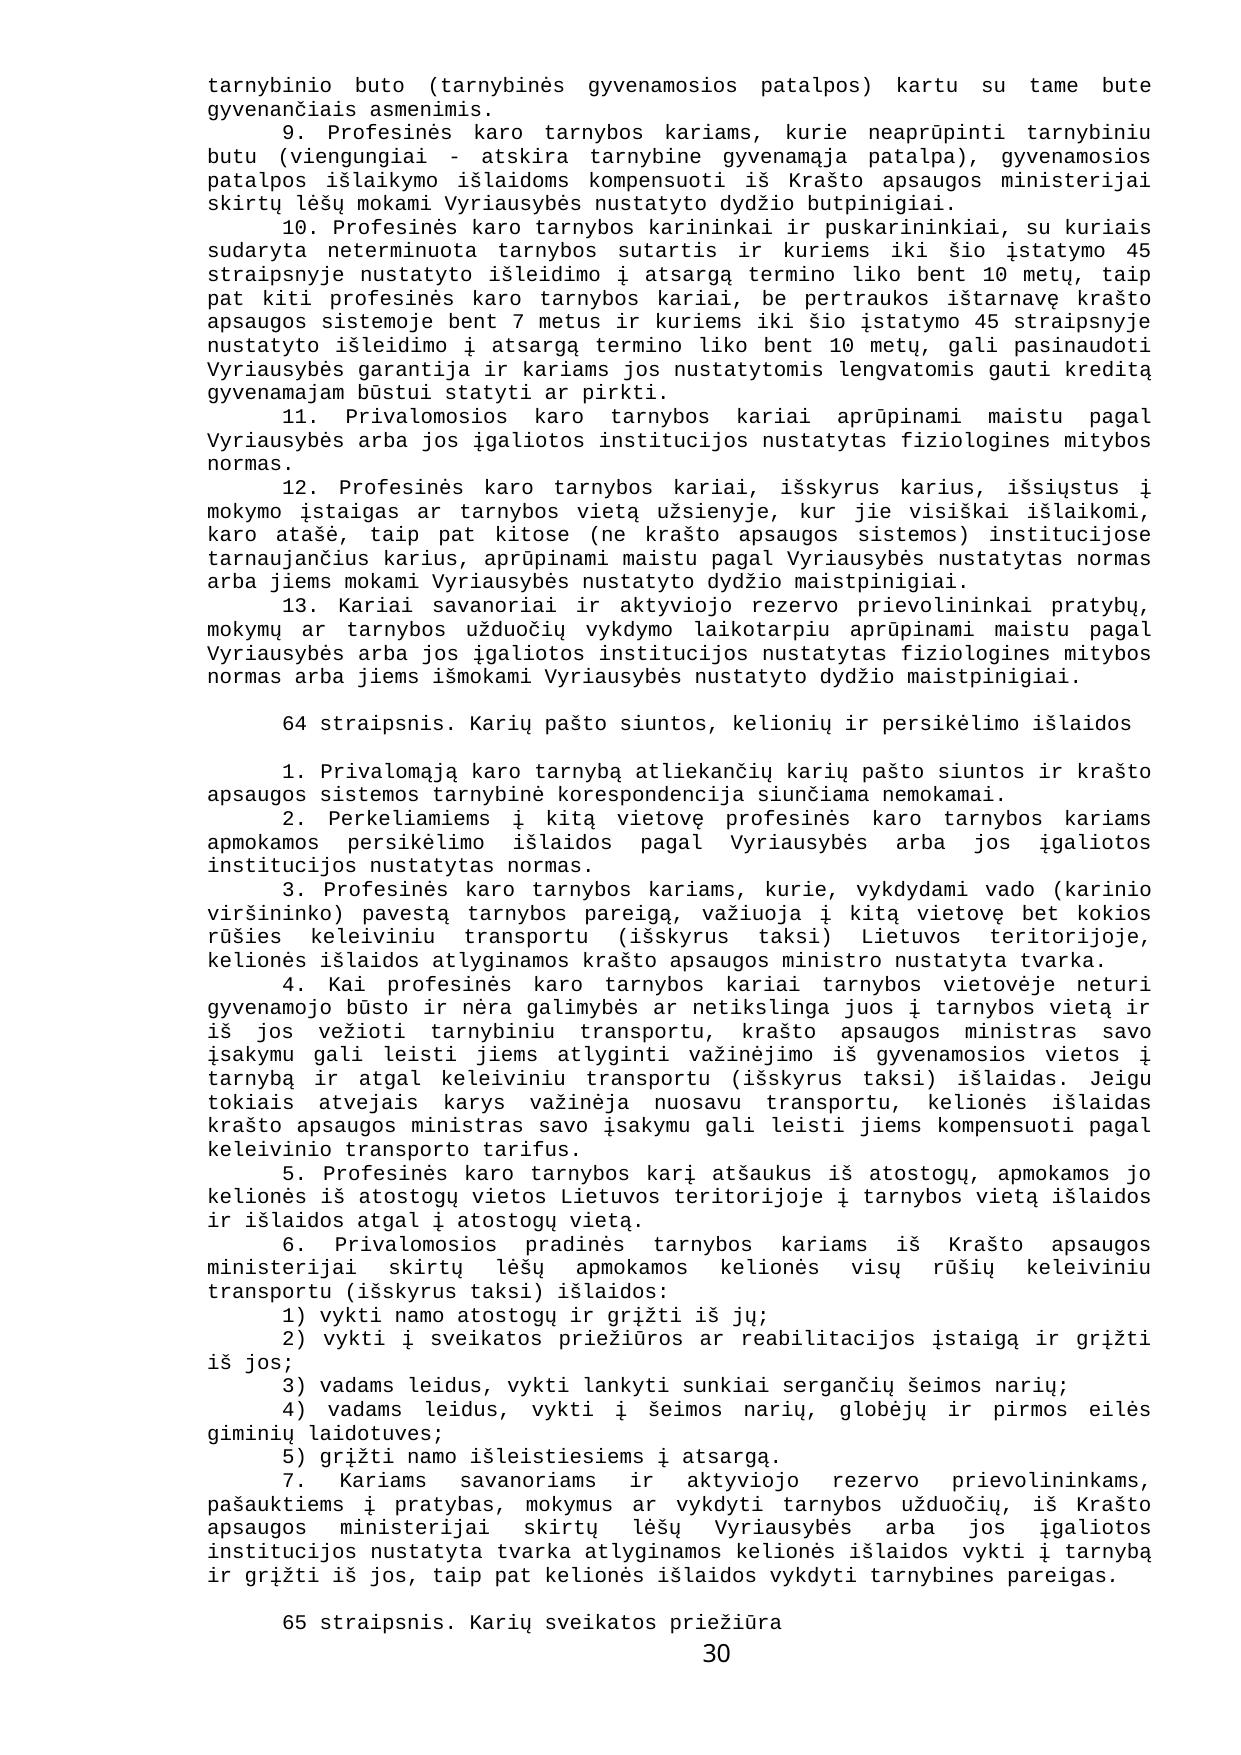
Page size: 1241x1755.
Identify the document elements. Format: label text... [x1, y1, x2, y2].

text 9. Profesinės karo tarnybos kariams, kurie neaprūpinti tarnybiniu butu (viengungiai - atskira tarnybine gyvenamąja patalpa), gyvenamosios patalpos išlaikymo išlaidoms kompensuoti iš Krašto apsaugos ministerijai skirtų lėšų mokami Vyriausybės nustatyto dydžio butpinigiai. [207, 122, 1152, 217]
text 5) grįžti namo išleistiesiems į atsargą. [207, 1446, 1152, 1470]
text 65 straipsnis. Karių sveikatos priežiūra [207, 1612, 1152, 1636]
text 1. Privalomąją karo tarnybą atliekančių karių pašto siuntos ir krašto apsaugos sistemos tarnybinė korespondencija siunčiama nemokamai. [207, 761, 1152, 808]
text 64 straipsnis. Karių pašto siuntos, kelionių ir persikėlimo išlaidos [207, 713, 1152, 737]
text 1) vykti namo atostogų ir grįžti iš jų; [207, 1304, 1152, 1328]
text 12. Profesinės karo tarnybos kariai, išskyrus karius, išsiųstus į mokymo įstaigas ar tarnybos vietą užsienyje, kur jie visiškai išlaikomi, karo atašė, taip pat kitose (ne krašto apsaugos sistemos) institucijose tarnaujančius karius, aprūpinami maistu pagal Vyriausybės nustatytas normas arba jiems mokami Vyriausybės nustatyto dydžio maistpinigiai. [207, 477, 1152, 595]
text 3. Profesinės karo tarnybos kariams, kurie, vykdydami vado (karinio viršininko) pavestą tarnybos pareigą, važiuoja į kitą vietovę bet kokios rūšies keleiviniu transportu (išskyrus taksi) Lietuvos teritorijoje, kelionės išlaidos atlyginamos krašto apsaugos ministro nustatyta tvarka. [207, 879, 1152, 973]
text 5. Profesinės karo tarnybos karį atšaukus iš atostogų, apmokamos jo kelionės iš atostogų vietos Lietuvos teritorijoje į tarnybos vietą išlaidos ir išlaidos atgal į atostogų vietą. [207, 1163, 1152, 1234]
text 3) vadams leidus, vykti lankyti sunkiai sergančių šeimos narių; [207, 1376, 1152, 1399]
text 4) vadams leidus, vykti į šeimos narių, globėjų ir pirmos eilės giminių laidotuves; [207, 1399, 1152, 1446]
text 10. Profesinės karo tarnybos karininkai ir puskarininkiai, su kuriais sudaryta neterminuota tarnybos sutartis ir kuriems iki šio įstatymo 45 straipsnyje nustatyto išleidimo į atsargą termino liko bent 10 metų, taip pat kiti profesinės karo tarnybos kariai, be pertraukos ištarnavę krašto apsaugos sistemoje bent 7 metus ir kuriems iki šio įstatymo 45 straipsnyje nustatyto išleidimo į atsargą termino liko bent 10 metų, gali pasinaudoti Vyriausybės garantija ir kariams jos nustatytomis lengvatomis gauti kreditą gyvenamajam būstui statyti ar pirkti. [207, 217, 1152, 406]
text 2. Perkeliamiems į kitą vietovę profesinės karo tarnybos kariams apmokamos persikėlimo išlaidos pagal Vyriausybės arba jos įgaliotos institucijos nustatytas normas. [207, 808, 1152, 879]
text 4. Kai profesinės karo tarnybos kariai tarnybos vietovėje neturi gyvenamojo būsto ir nėra galimybės ar netikslinga juos į tarnybos vietą ir iš jos vežioti tarnybiniu transportu, krašto apsaugos ministras savo įsakymu gali leisti jiems atlyginti važinėjimo iš gyvenamosios vietos į tarnybą ir atgal keleiviniu transportu (išskyrus taksi) išlaidas. Jeigu tokiais atvejais karys važinėja nuosavu transportu, kelionės išlaidas krašto apsaugos ministras savo įsakymu gali leisti jiems kompensuoti pagal keleivinio transporto tarifus. [207, 973, 1152, 1163]
text 11. Privalomosios karo tarnybos kariai aprūpinami maistu pagal Vyriausybės arba jos įgaliotos institucijos nustatytas fiziologines mitybos normas. [207, 406, 1152, 477]
text tarnybinio buto (tarnybinės gyvenamosios patalpos) kartu su tame bute gyvenančiais asmenimis. [207, 75, 1152, 122]
text 13. Kariai savanoriai ir aktyviojo rezervo prievolininkai pratybų, mokymų ar tarnybos užduočių vykdymo laikotarpiu aprūpinami maistu pagal Vyriausybės arba jos įgaliotos institucijos nustatytas fiziologines mitybos normas arba jiems išmokami Vyriausybės nustatyto dydžio maistpinigiai. [207, 595, 1152, 690]
text 6. Privalomosios pradinės tarnybos kariams iš Krašto apsaugos ministerijai skirtų lėšų apmokamos kelionės visų rūšių keleiviniu transportu (išskyrus taksi) išlaidos: [207, 1234, 1152, 1304]
text 7. Kariams savanoriams ir aktyviojo rezervo prievolininkams, pašauktiems į pratybas, mokymus ar vykdyti tarnybos užduočių, iš Krašto apsaugos ministerijai skirtų lėšų Vyriausybės arba jos įgaliotos institucijos nustatyta tvarka atlyginamos kelionės išlaidos vykti į tarnybą ir grįžti iš jos, taip pat kelionės išlaidos vykdyti tarnybines pareigas. [207, 1470, 1152, 1588]
text 2) vykti į sveikatos priežiūros ar reabilitacijos įstaigą ir grįžti iš jos; [207, 1328, 1152, 1376]
